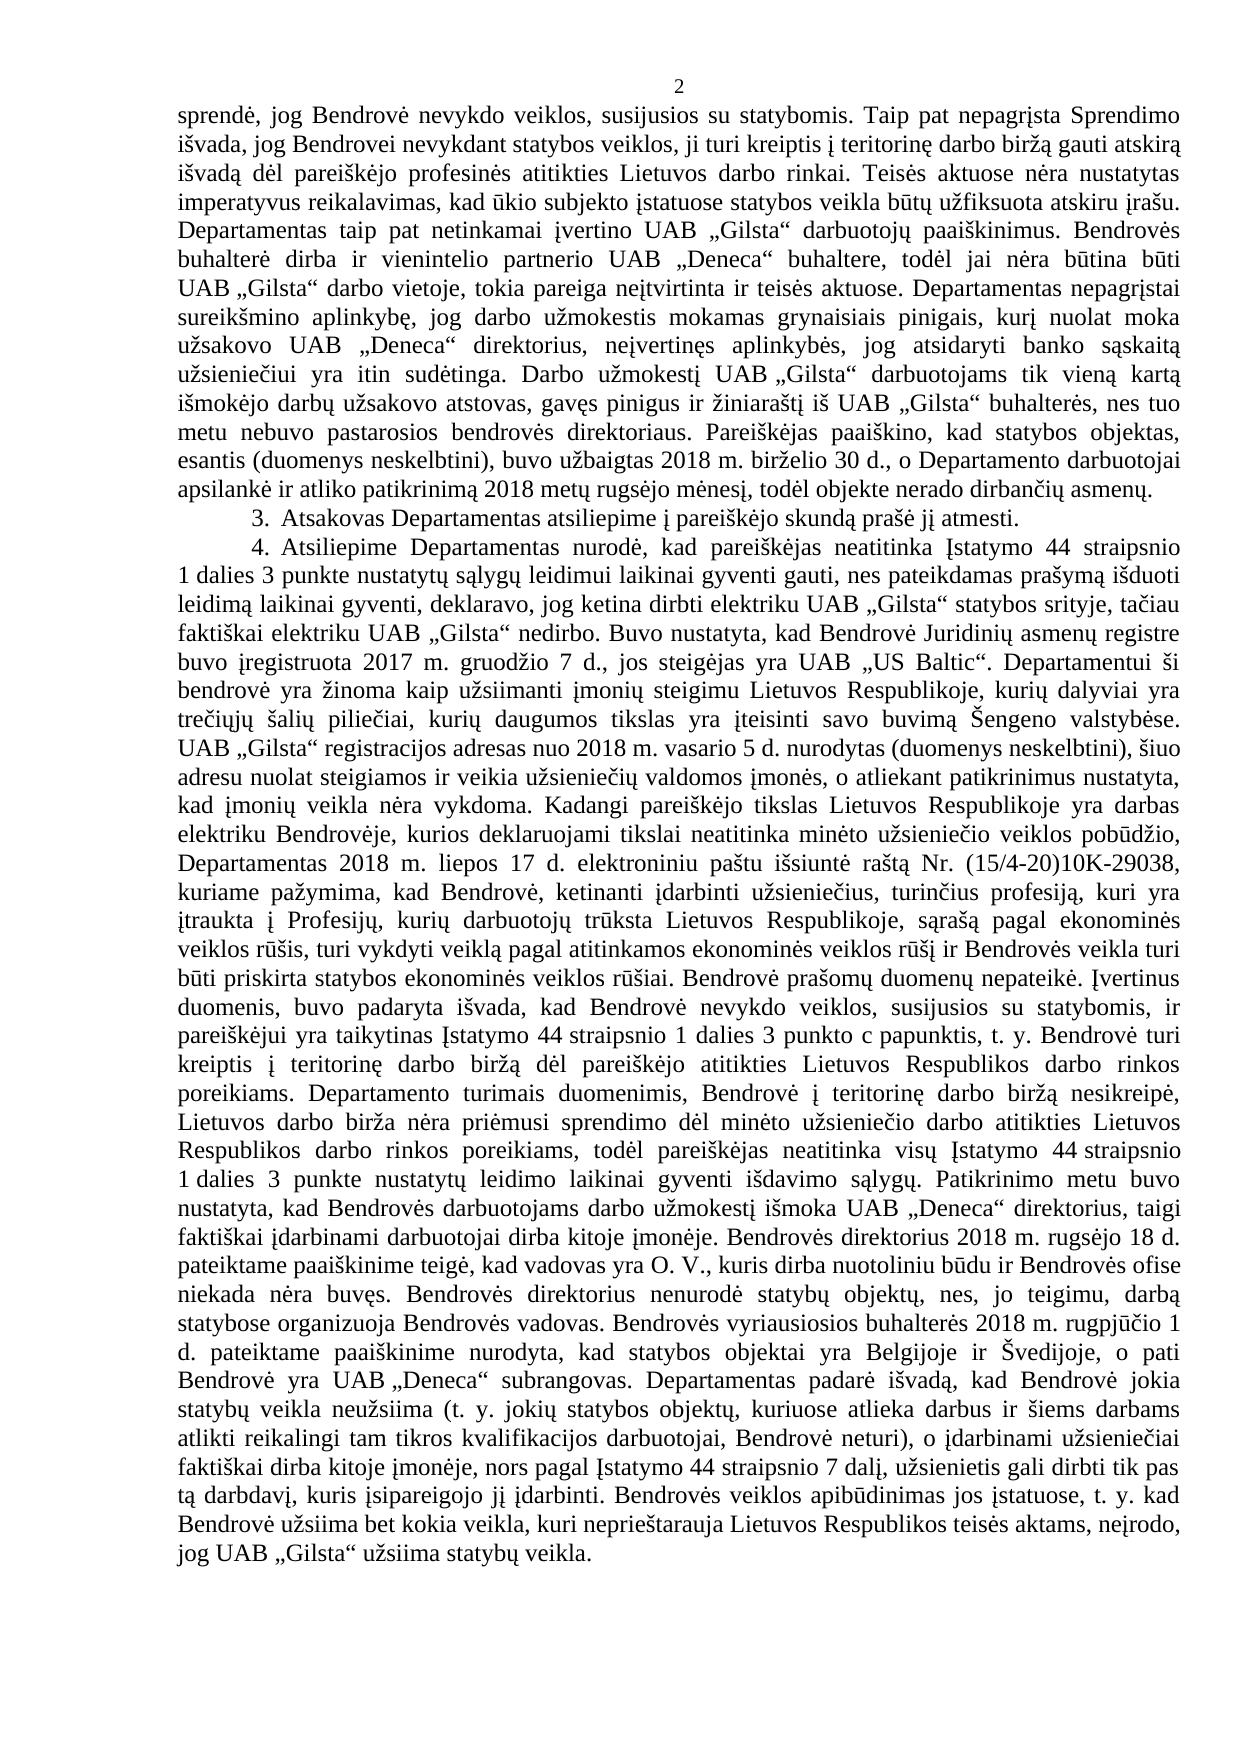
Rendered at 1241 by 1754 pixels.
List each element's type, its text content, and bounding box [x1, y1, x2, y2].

text sprendė, jog Bendrovė nevykdo veiklos, susijusios su statybomis. Taip pat nepagrįsta Sprendimo išvada, jog Bendrovei nevykdant statybos veiklos, ji turi kreiptis į teritorinę darbo biržą gauti atskirą išvadą dėl pareiškėjo profesinės atitikties Lietuvos darbo rinkai. Teisės aktuose nėra nustatytas imperatyvus reikalavimas, kad ūkio subjekto įstatuose statybos veikla būtų užfiksuota atskiru įrašu. Departamentas taip pat netinkamai įvertino UAB „Gilsta“ darbuotojų paaiškinimus. Bendrovės buhalterė dirba ir vienintelio partnerio UAB „Deneca“ buhaltere, todėl jai nėra būtina būti UAB „Gilsta“ darbo vietoje, tokia pareiga neįtvirtinta ir teisės aktuose. Departamentas nepagrįstai sureikšmino aplinkybę, jog darbo užmokestis mokamas grynaisiais pinigais, kurį nuolat moka užsakovo UAB „Deneca“ direktorius, neįvertinęs aplinkybės, jog atsidaryti banko sąskaitą užsieniečiui yra itin sudėtinga. Darbo užmokestį UAB „Gilsta“ darbuotojams tik vieną kartą išmokėjo darbų užsakovo atstovas, gavęs pinigus ir žiniaraštį iš UAB „Gilsta“ buhalterės, nes tuo metu nebuvo pastarosios bendrovės direktoriaus. Pareiškėjas paaiškino, kad statybos objektas, esantis (duomenys neskelbtini), buvo užbaigtas 2018 m. birželio 30 d., o Departamento darbuotojai apsilankė ir atliko patikrinimą 2018 metų rugsėjo mėnesį, todėl objekte nerado dirbančių asmenų. [177, 100, 1181, 503]
text 3. Atsakovas Departamentas atsiliepime į pareiškėjo skundą prašė jį atmesti. [177, 503, 1181, 532]
text 4. Atsiliepime Departamentas nurodė, kad pareiškėjas neatitinka Įstatymo 44 straipsnio 1 dalies 3 punkte nustatytų sąlygų leidimui laikinai gyventi gauti, nes pateikdamas prašymą išduoti leidimą laikinai gyventi, deklaravo, jog ketina dirbti elektriku UAB „Gilsta“ statybos srityje, tačiau faktiškai elektriku UAB „Gilsta“ nedirbo. Buvo nustatyta, kad Bendrovė Juridinių asmenų registre buvo įregistruota 2017 m. gruodžio 7 d., jos steigėjas yra UAB „US Baltic“. Departamentui ši bendrovė yra žinoma kaip užsiimanti įmonių steigimu Lietuvos Respublikoje, kurių dalyviai yra trečiųjų šalių piliečiai, kurių daugumos tikslas yra įteisinti savo buvimą Šengeno valstybėse. UAB „Gilsta“ registracijos adresas nuo 2018 m. vasario 5 d. nurodytas (duomenys neskelbtini), šiuo adresu nuolat steigiamos ir veikia užsieniečių valdomos įmonės, o atliekant patikrinimus nustatyta, kad įmonių veikla nėra vykdoma. Kadangi pareiškėjo tikslas Lietuvos Respublikoje yra darbas elektriku Bendrovėje, kurios deklaruojami tikslai neatitinka minėto užsieniečio veiklos pobūdžio, Departamentas 2018 m. liepos 17 d. elektroniniu paštu išsiuntė raštą Nr. (15/4-20)10K-29038, kuriame pažymima, kad Bendrovė, ketinanti įdarbinti užsieniečius, turinčius profesiją, kuri yra įtraukta į Profesijų, kurių darbuotojų trūksta Lietuvos Respublikoje, sąrašą pagal ekonominės veiklos rūšis, turi vykdyti veiklą pagal atitinkamos ekonominės veiklos rūšį ir Bendrovės veikla turi būti priskirta statybos ekonominės veiklos rūšiai. Bendrovė prašomų duomenų nepateikė. Įvertinus duomenis, buvo padaryta išvada, kad Bendrovė nevykdo veiklos, susijusios su statybomis, ir pareiškėjui yra taikytinas Įstatymo 44 straipsnio 1 dalies 3 punkto c papunktis, t. y. Bendrovė turi kreiptis į teritorinę darbo biržą dėl pareiškėjo atitikties Lietuvos Respublikos darbo rinkos poreikiams. Departamento turimais duomenimis, Bendrovė į teritorinę darbo biržą nesikreipė, Lietuvos darbo birža nėra priėmusi sprendimo dėl minėto užsieniečio darbo atitikties Lietuvos Respublikos darbo rinkos poreikiams, todėl pareiškėjas neatitinka visų Įstatymo 44 straipsnio 1 dalies 3 punkte nustatytų leidimo laikinai gyventi išdavimo sąlygų. Patikrinimo metu buvo nustatyta, kad Bendrovės darbuotojams darbo užmokestį išmoka UAB „Deneca“ direktorius, taigi faktiškai įdarbinami darbuotojai dirba kitoje įmonėje. Bendrovės direktorius 2018 m. rugsėjo 18 d. pateiktame paaiškinime teigė, kad vadovas yra O. V., kuris dirba nuotoliniu būdu ir Bendrovės ofise niekada nėra buvęs. Bendrovės direktorius nenurodė statybų objektų, nes, jo teigimu, darbą statybose organizuoja Bendrovės vadovas. Bendrovės vyriausiosios buhalterės 2018 m. rugpjūčio 1 d. pateiktame paaiškinime nurodyta, kad statybos objektai yra Belgijoje ir Švedijoje, o pati Bendrovė yra UAB „Deneca“ subrangovas. Departamentas padarė išvadą, kad Bendrovė jokia statybų veikla neužsiima (t. y. jokių statybos objektų, kuriuose atlieka darbus ir šiems darbams atlikti reikalingi tam tikros kvalifikacijos darbuotojai, Bendrovė neturi), o įdarbinami užsieniečiai faktiškai dirba kitoje įmonėje, nors pagal Įstatymo 44 straipsnio 7 dalį, užsienietis gali dirbti tik pas tą darbdavį, kuris įsipareigojo jį įdarbinti. Bendrovės veiklos apibūdinimas jos įstatuose, t. y. kad Bendrovė užsiima bet kokia veikla, kuri neprieštarauja Lietuvos Respublikos teisės aktams, neįrodo, jog UAB „Gilsta“ užsiima statybų veikla. [177, 532, 1181, 1567]
